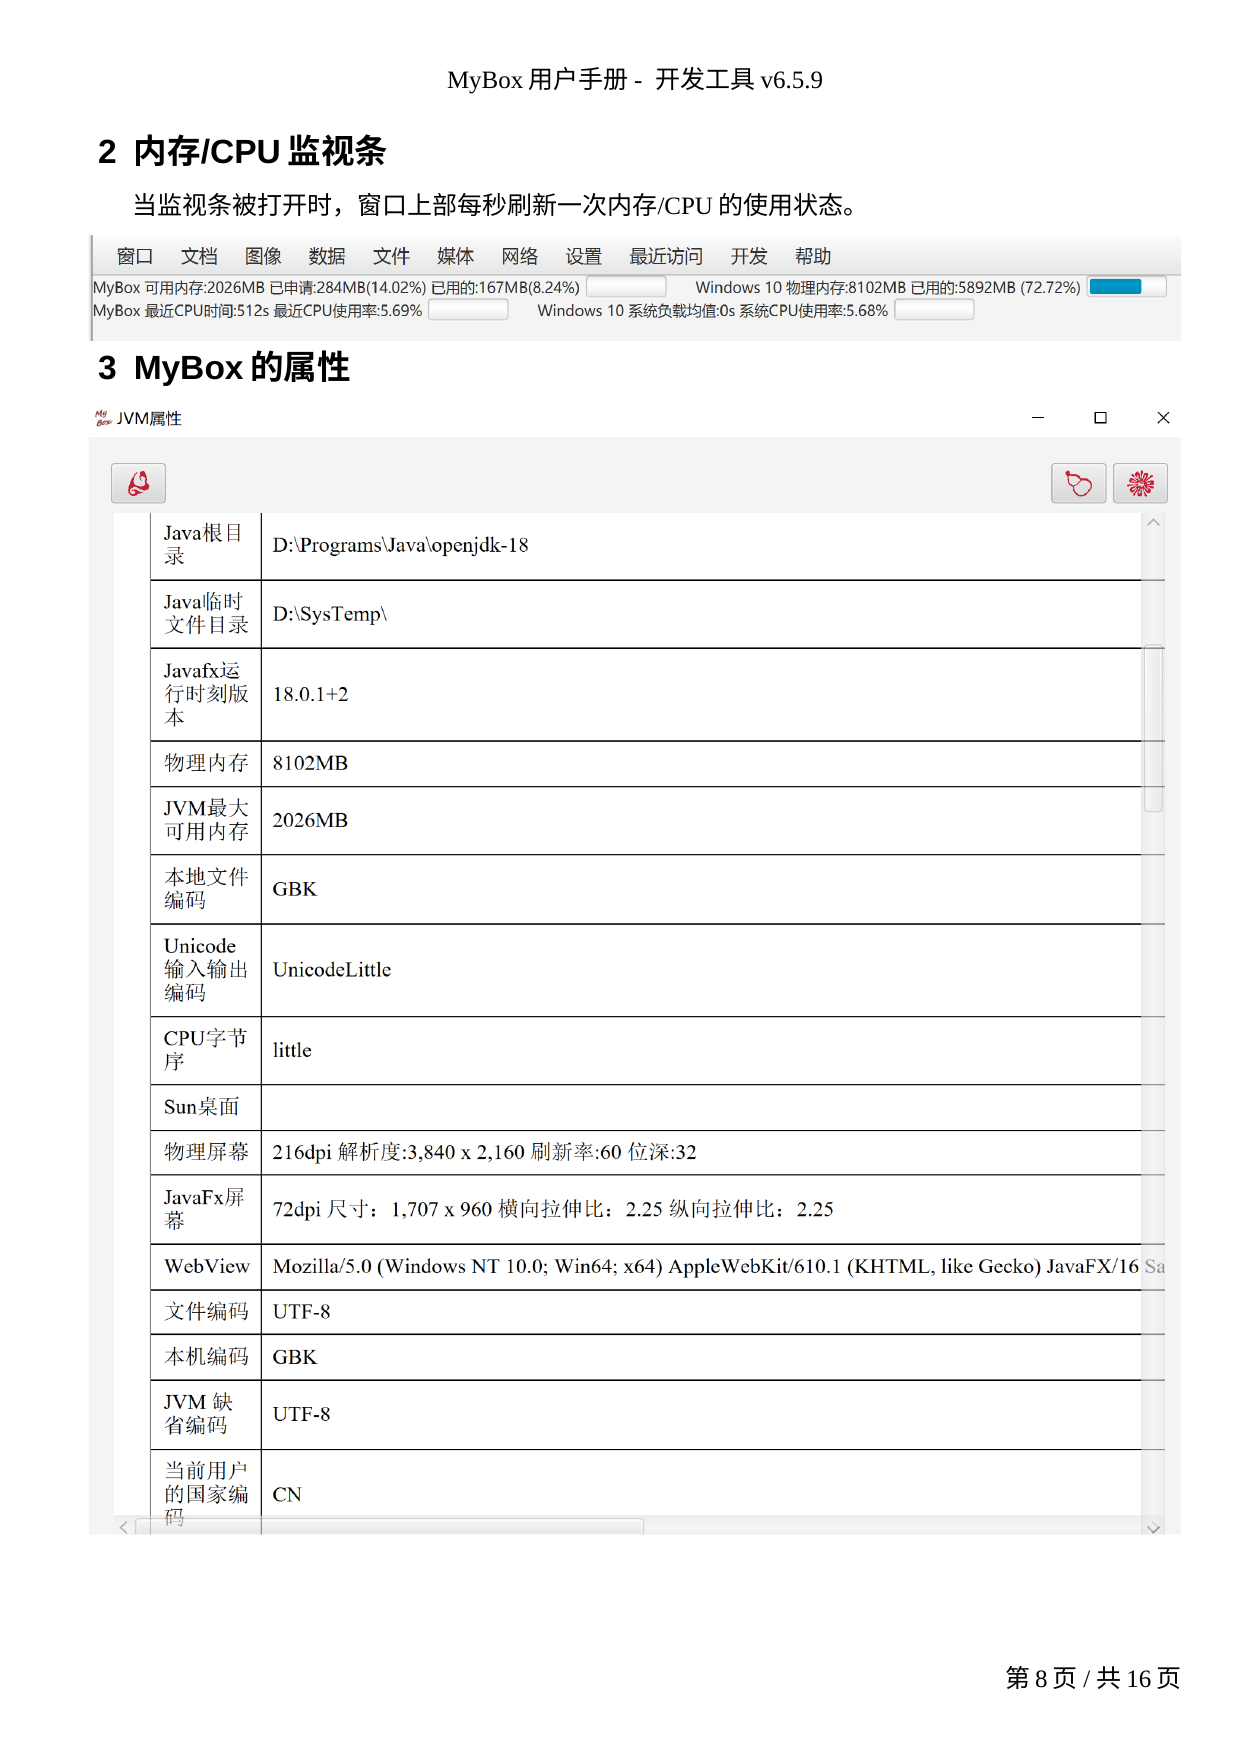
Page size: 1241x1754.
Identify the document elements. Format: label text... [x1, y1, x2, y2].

picture [88, 401, 1181, 1535]
subtitle 内存/CPU监视条 [88, 125, 1181, 173]
picture [88, 234, 1182, 341]
text 当监视条被打开时，窗口上部每秒刷新一次内存/CPU的使用状态。 [88, 186, 1181, 222]
subtitle MyBox的属性 [88, 341, 1181, 389]
